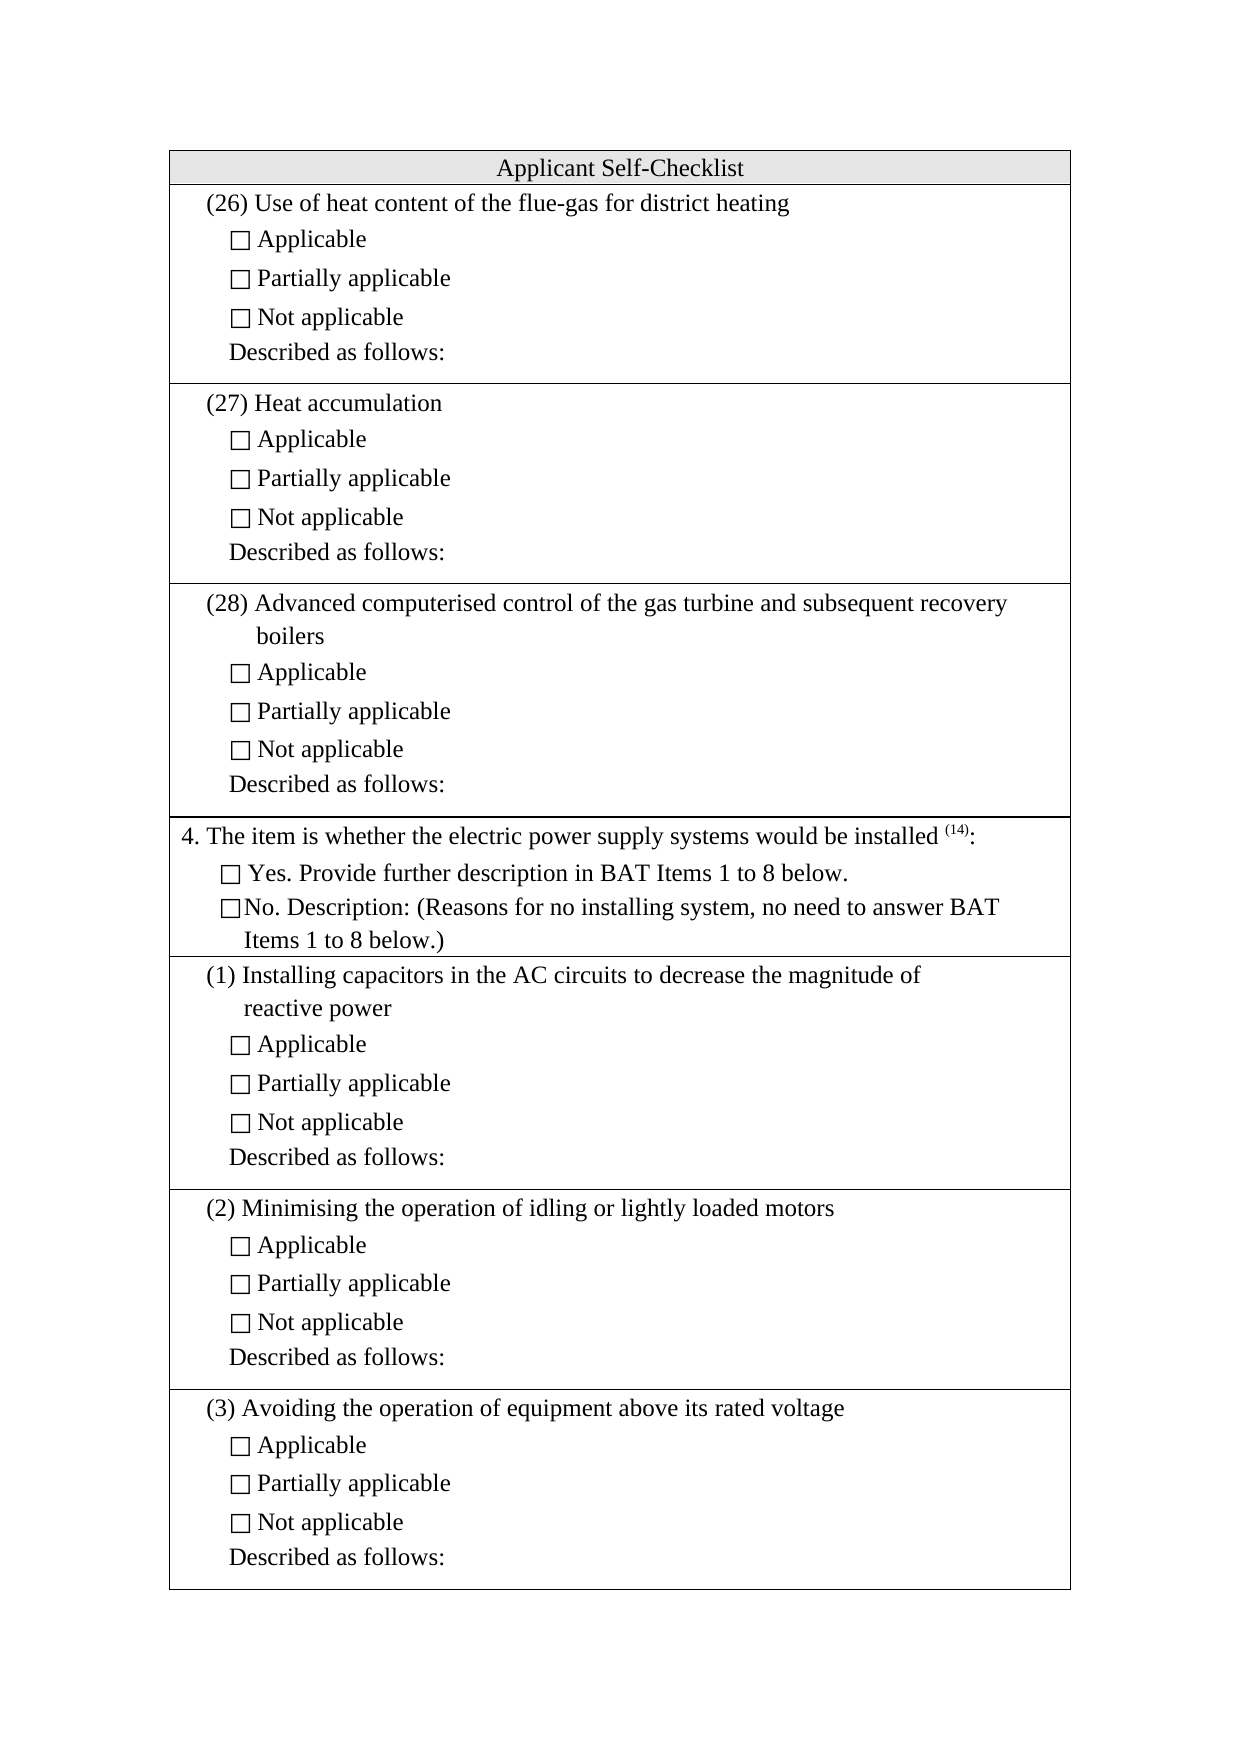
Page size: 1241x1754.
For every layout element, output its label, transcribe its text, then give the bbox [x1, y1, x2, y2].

table_cell Installing capacitors in the AC circuits to decrease the magnitude of reactive power Applicable Partially applicable Not applicable Described as follows: [170, 957, 1070, 1189]
table_cell (28) Advanced computerised control of the gas turbine and subsequent recovery boilers Applicable Partially applicable Not applicable Described as follows: [170, 584, 1070, 816]
table_cell (26) Use of heat content of the flue-gas for district heating Applicable Partially applicable Not applicable Described as follows: [170, 185, 1070, 383]
table_cell The item is whether the electric power supply systems would be installed (14): Yes. Provide further description in BAT Items 1 to 8 below. No. Description: (Reasons for no installing system, no need to answer BAT Items 1 to 8 below.) [170, 818, 1070, 956]
table_cell (27) Heat accumulation Applicable Partially applicable Not applicable Described as follows: [170, 384, 1070, 583]
table_cell Avoiding the operation of equipment above its rated voltage Applicable Partially applicable Not applicable Described as follows: [170, 1390, 1070, 1589]
table_cell Minimising the operation of idling or lightly loaded motors Applicable Partially applicable Not applicable Described as follows: [170, 1190, 1070, 1389]
table_header Applicant Self-Checklist [170, 151, 1070, 183]
